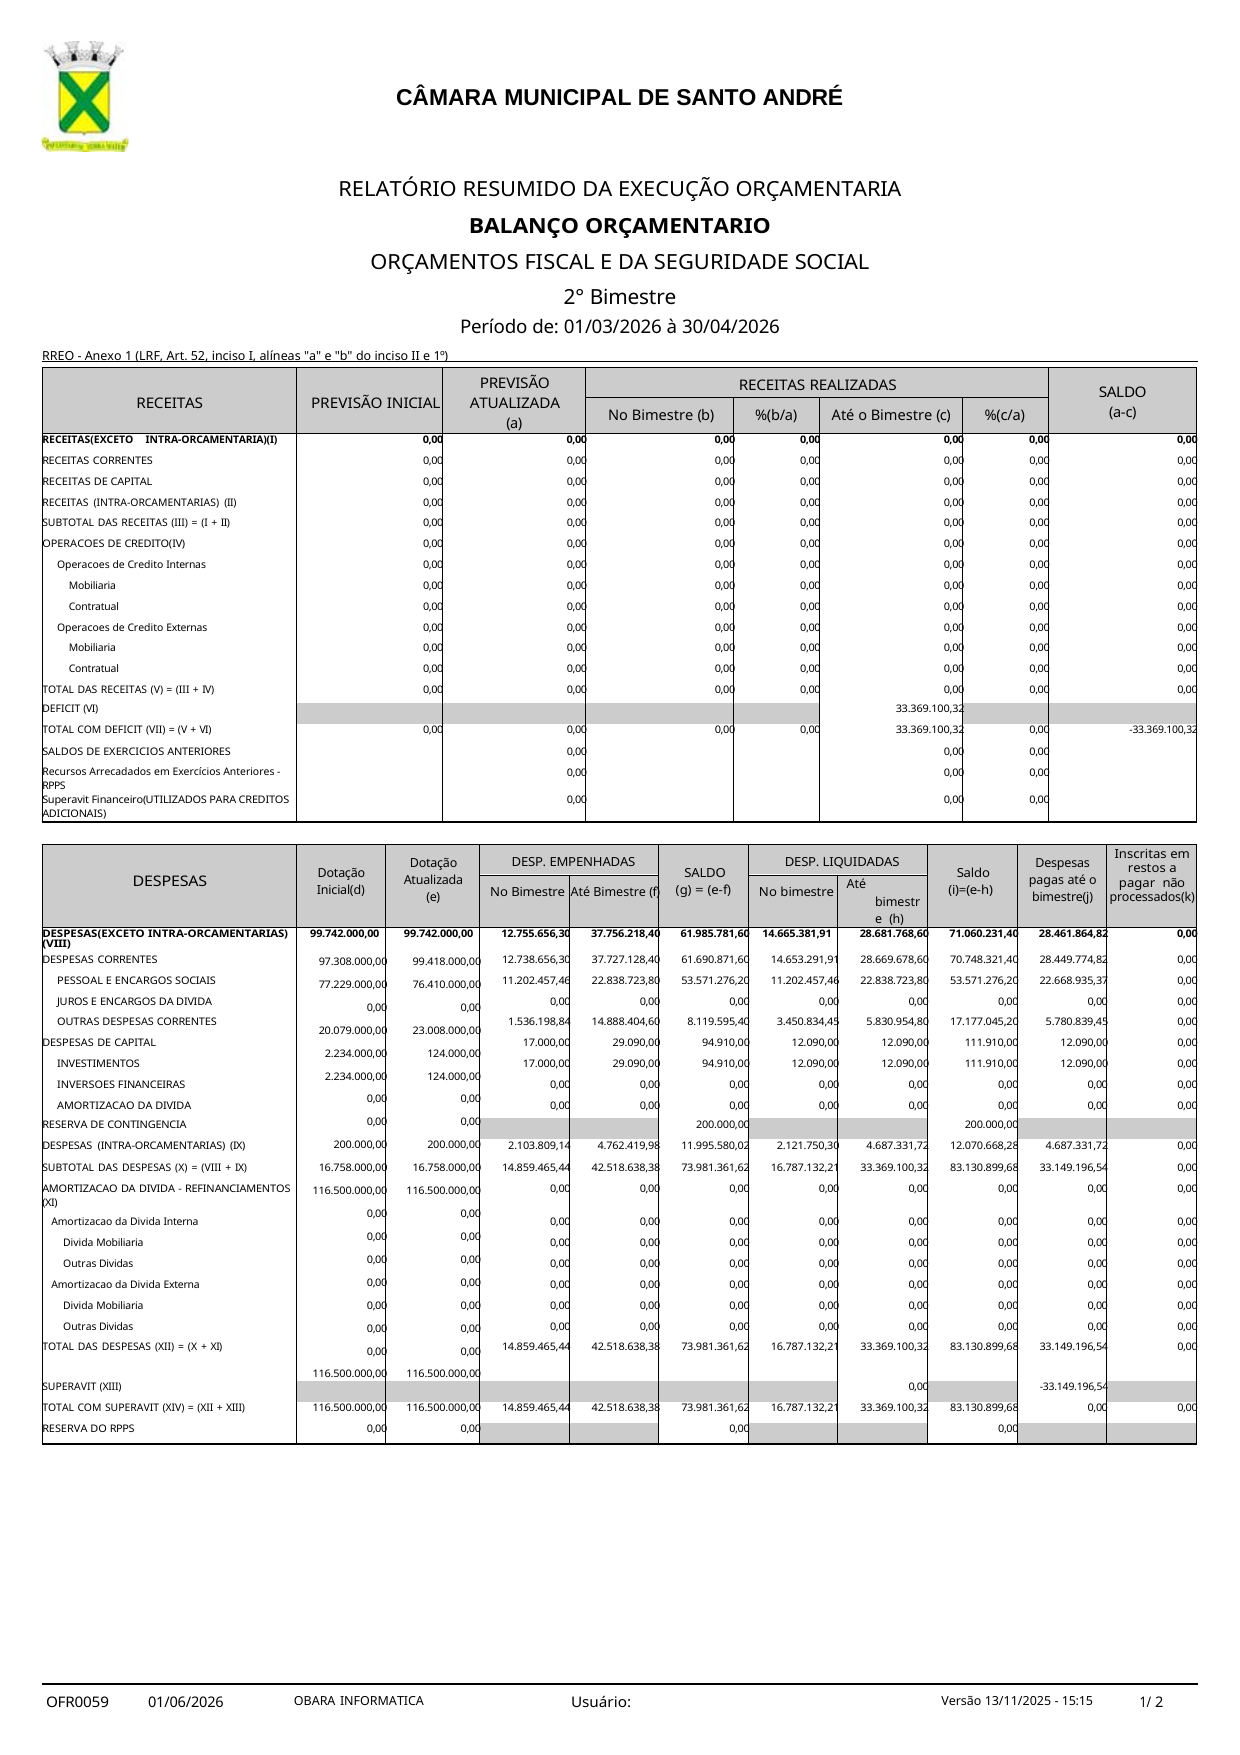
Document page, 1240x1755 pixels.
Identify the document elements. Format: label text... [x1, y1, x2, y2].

table_cell 14.859.465,44 [480, 1335, 569, 1381]
table_cell 0,00 [297, 636, 442, 657]
table_cell PESSOAL E ENCARGOS SOCIAIS [43, 968, 296, 988]
table_cell 0,00 [1049, 678, 1196, 703]
table_cell AMORTIZACAO DA DIVIDA - REFINANCIAMENTOS (XI) [43, 1176, 296, 1209]
table_cell DESPESAS DE CAPITAL [43, 1030, 296, 1051]
table_cell 0,00 [386, 1423, 479, 1443]
table_cell 0,00 [443, 434, 585, 449]
text RELATÓRIO RESUMIDO DA EXECUÇÃO ORÇAMENTARIA [29, 174, 1210, 202]
table_cell [734, 741, 819, 761]
table_cell 4.762.419,98 [570, 1139, 658, 1155]
table_cell TOTAL DAS RECEITAS (V) = (III + IV) [43, 678, 296, 703]
table_cell 0,00 [297, 616, 442, 636]
table_cell [1107, 1118, 1196, 1139]
table_cell 0,00 [1049, 449, 1196, 470]
table_cell RESERVA DO RPPS [43, 1423, 296, 1443]
table_cell [570, 1118, 658, 1139]
table_cell 0,00 [734, 532, 819, 553]
table_cell 0,00 [443, 741, 585, 761]
table_cell 37.727.128,40 [570, 951, 658, 968]
table_cell [1049, 761, 1196, 792]
table_cell 28.449.774,82 [1018, 951, 1106, 968]
table_cell 14.888.404,60 [570, 1009, 658, 1030]
table_cell 0,00 [820, 678, 962, 703]
table_cell 0,00 [749, 1072, 837, 1093]
table_header Despesas pagas até o bimestre(j) [1018, 845, 1106, 927]
table_cell 0,00 [820, 657, 962, 678]
table_cell [586, 793, 733, 821]
table_cell 22.668.935,37 [1018, 968, 1106, 988]
table_cell 0,00 [443, 470, 585, 491]
table_cell 0,00 [443, 595, 585, 616]
table_cell 14.653.291,91 [749, 951, 837, 968]
table_cell 0,00 [586, 724, 733, 741]
table_cell [734, 793, 819, 821]
table_cell Superavit Financeiro(UTILIZADOS PARA CREDITOS ADICIONAIS) [43, 793, 296, 821]
table_cell 61.690.871,60 [659, 951, 748, 968]
table_cell 33.369.100,32 [820, 703, 962, 724]
table_cell 0,00 [963, 434, 1048, 449]
table_cell 94.910,00 [659, 1030, 748, 1051]
table_cell 0,00 [1049, 470, 1196, 491]
table_cell 0,00 [963, 532, 1048, 553]
table_cell 0,00 [1049, 574, 1196, 595]
table_cell 0,00 [586, 449, 733, 470]
table_cell No bimestre [749, 876, 837, 927]
table_cell [734, 703, 819, 724]
table_cell [1049, 793, 1196, 821]
table_cell 0,00 [480, 1072, 569, 1093]
table_cell 0,00 [586, 657, 733, 678]
table_cell Contratual [43, 657, 296, 678]
table_cell 0,00 [1018, 1093, 1106, 1118]
table_cell 0,00 [820, 616, 962, 636]
table_cell [570, 1381, 658, 1402]
table_cell AMORTIZACAO DA DIVIDA [43, 1093, 296, 1118]
table_cell [963, 703, 1048, 724]
table_cell Divida Mobiliaria [43, 1293, 296, 1314]
table_cell 0,00 [928, 1272, 1017, 1293]
table_cell 73.981.361,62 [659, 1155, 748, 1176]
table_cell 0,00 [586, 678, 733, 703]
table_cell 0,00 [297, 470, 442, 491]
table_cell 0,00 [586, 470, 733, 491]
table_cell 0,00 [1107, 1230, 1196, 1251]
table_cell [838, 1423, 927, 1443]
table_cell 0,00 [480, 1293, 569, 1314]
table_cell 116.500.000,00 [386, 1402, 479, 1422]
table_cell Outras Dividas [43, 1314, 296, 1334]
table_cell DESPESAS(EXCETO INTRA-ORCAMENTARIAS) (VIII) [43, 928, 296, 951]
table_cell TOTAL COM SUPERAVIT (XIV) = (XII + XIII) [43, 1402, 296, 1422]
table_cell 0,00 [659, 1314, 748, 1334]
table_cell 29.090,00 [570, 1051, 658, 1072]
table_cell 0,00 [659, 1423, 748, 1443]
table_cell 0,00 [1049, 491, 1196, 511]
table_cell 111.910,00 [928, 1030, 1017, 1051]
table_cell 0,00 [586, 616, 733, 636]
table_cell 116.500.000,00 [297, 1402, 385, 1422]
table_cell 0,00 [1107, 1314, 1196, 1334]
table_cell 12.738.656,30 [480, 951, 569, 968]
table_cell 0,00 [443, 793, 585, 821]
table_cell 0,00 [820, 793, 962, 821]
table_cell 0,00 [749, 1293, 837, 1314]
table_cell [297, 793, 442, 821]
table_cell TOTAL DAS DESPESAS (XII) = (X + XI) [43, 1335, 296, 1381]
table_cell 0,00 [586, 434, 733, 449]
table_cell [297, 703, 442, 724]
table_cell 5.830.954,80 [838, 1009, 927, 1030]
table_cell 0,00 [443, 574, 585, 595]
table_cell 0,00 [820, 636, 962, 657]
table_cell 0,00 [443, 724, 585, 741]
table_cell [586, 703, 733, 724]
table_cell 0,00 [734, 636, 819, 657]
table_cell Até Bimestre (f) [570, 876, 658, 927]
table_cell 0,00 [570, 1093, 658, 1118]
table_cell 0,00 [963, 761, 1048, 792]
table_cell 0,00 [734, 616, 819, 636]
subtitle Período de: 01/03/2026 à 30/04/2026 [29, 314, 1210, 339]
table_cell No Bimestre [480, 876, 569, 927]
table_cell 0,00 [749, 1251, 837, 1272]
table_cell 0,00 [963, 616, 1048, 636]
table_cell 0,00 [1049, 511, 1196, 532]
table_cell 0,00 [1107, 1251, 1196, 1272]
text 2° Bimestre [29, 282, 1210, 311]
table_cell SUBTOTAL DAS RECEITAS (III) = (I + II) [43, 511, 296, 532]
table_cell 12.070.668,28 [928, 1139, 1017, 1155]
table_cell 200.000,00 [928, 1118, 1017, 1139]
table_cell 0,00 [1018, 1230, 1106, 1251]
table_cell 0,00 [443, 532, 585, 553]
table_cell 83.130.899,68 [928, 1155, 1017, 1176]
table_cell Mobiliaria [43, 636, 296, 657]
table_cell RECEITAS (INTRA-ORCAMENTARIAS) (II) [43, 491, 296, 511]
table_header RECEITAS [43, 368, 296, 433]
table_cell 12.090,00 [838, 1030, 927, 1051]
table_cell [443, 703, 585, 724]
table_cell Operacoes de Credito Internas [43, 553, 296, 574]
table_cell [1107, 1381, 1196, 1402]
table_cell 0,00 [297, 595, 442, 616]
table_cell 0,00 [928, 1314, 1017, 1334]
table_cell 83.130.899,68 [928, 1335, 1017, 1381]
table_cell 0,00 [1107, 1335, 1196, 1381]
table_cell 0,00 [659, 1251, 748, 1272]
table_header Dotação Atualizada (e) [386, 845, 479, 927]
table_cell [480, 1423, 569, 1443]
table_cell [749, 1381, 837, 1402]
table_cell 0,00 [928, 1230, 1017, 1251]
table_cell OUTRAS DESPESAS CORRENTES [43, 1009, 296, 1030]
table_cell 0,00 [734, 511, 819, 532]
table_cell 0,00 [586, 553, 733, 574]
table_cell [386, 1381, 479, 1402]
table_cell 0,00 [1049, 636, 1196, 657]
table_header Inscritas em restos a pagar não processados(k) [1107, 845, 1196, 927]
table_cell 5.780.839,45 [1018, 1009, 1106, 1030]
table_cell RECEITAS DE CAPITAL [43, 470, 296, 491]
table_cell 0,00 [1018, 1272, 1106, 1293]
table_cell 0,00 [928, 1423, 1017, 1443]
table_cell 12.090,00 [1018, 1030, 1106, 1051]
table_cell 11.202.457,46 [749, 968, 837, 988]
table_cell 0,00 [963, 449, 1048, 470]
table_cell 0,00 [820, 449, 962, 470]
table_cell [1018, 1423, 1106, 1443]
table_cell 0,00 [1049, 532, 1196, 553]
table_cell 8.119.595,40 [659, 1009, 748, 1030]
table_cell 0,00 [1107, 1030, 1196, 1051]
table_cell 73.981.361,62 [659, 1402, 748, 1422]
table_cell 94.910,00 [659, 1051, 748, 1072]
table_cell INVERSOES FINANCEIRAS [43, 1072, 296, 1093]
table_cell 0,00 [963, 491, 1048, 511]
table_cell 42.518.638,38 [570, 1402, 658, 1422]
table_cell [1107, 1423, 1196, 1443]
table_cell 83.130.899,68 [928, 1402, 1017, 1422]
table_cell 0,00 [838, 1093, 927, 1118]
table_cell 0,00 [443, 657, 585, 678]
table_cell 22.838.723,80 [570, 968, 658, 988]
table_cell 0,00 [1107, 989, 1196, 1009]
table_header DESP. LIQUIDADAS [749, 845, 927, 874]
table_cell 0,00 [297, 553, 442, 574]
table_cell 0,00 [570, 1176, 658, 1209]
table_cell -33.149.196,54 [1018, 1381, 1106, 1402]
table_cell 0,00 [570, 1072, 658, 1093]
table_cell 0,00 [1107, 928, 1196, 951]
table_cell 17.000,00 [480, 1051, 569, 1072]
table_cell JUROS E ENCARGOS DA DIVIDA [43, 989, 296, 1009]
table_cell 0,00 [1018, 1293, 1106, 1314]
table_cell 0,00 [1107, 1072, 1196, 1093]
table_cell 0,00 [838, 989, 927, 1009]
table_cell 0,00 [586, 532, 733, 553]
table_cell 0,00 [586, 491, 733, 511]
table_cell 11.995.580,02 [659, 1139, 748, 1155]
table_cell 0,00 [1049, 616, 1196, 636]
table_cell 0,00 [480, 1176, 569, 1209]
table_cell 53.571.276,20 [659, 968, 748, 988]
table_cell 0,00 [586, 574, 733, 595]
table_cell 12.090,00 [749, 1030, 837, 1051]
table_cell 0,00 [297, 449, 442, 470]
table_cell [928, 1381, 1017, 1402]
table_cell 0,00 [480, 1210, 569, 1230]
table_cell 0,00 [1018, 1314, 1106, 1334]
table_cell 0,00 [749, 989, 837, 1009]
table_cell 4.687.331,72 [1018, 1139, 1106, 1155]
table_cell SALDOS DE EXERCICIOS ANTERIORES [43, 741, 296, 761]
table_cell Até bimestre (h) [838, 876, 927, 927]
table_cell 0,00 [1018, 1402, 1106, 1422]
table_cell 37.756.218,40 [570, 928, 658, 951]
table_cell 0,00 [963, 470, 1048, 491]
table_cell 0,00 [570, 1293, 658, 1314]
table_cell 0,00 [480, 1230, 569, 1251]
table_cell 0,00 [570, 1210, 658, 1230]
table_cell 0,00 [1049, 553, 1196, 574]
table_cell 0,00 [963, 678, 1048, 703]
table_cell 0,00 [659, 1176, 748, 1209]
table_cell 0,00 [1107, 1139, 1196, 1155]
table_header SALDO (a-c) [1049, 368, 1196, 433]
table_cell 0,00 [838, 1176, 927, 1209]
table_cell 0,00 [749, 1176, 837, 1209]
table_cell 33.369.100,32 [820, 724, 962, 741]
table_cell 0,00 [963, 553, 1048, 574]
table_cell 0,00 [734, 574, 819, 595]
table_cell 0,00 [820, 574, 962, 595]
table_cell 0,00 [928, 1293, 1017, 1314]
table_cell 0,00 [297, 434, 442, 449]
table_header Saldo (i)=(e-h) [928, 845, 1017, 927]
table_header SALDO (g) = (e-f) [659, 845, 748, 927]
table_cell 11.202.457,46 [480, 968, 569, 988]
table_cell 0,00 [586, 636, 733, 657]
table_cell Operacoes de Credito Externas [43, 616, 296, 636]
table_header Dotação Inicial(d) [297, 845, 385, 927]
table_cell 0,00 [838, 1314, 927, 1334]
text RREO - Anexo 1 (LRF, Art. 52, inciso I, alíneas "a" e "b" do inciso II e 1º) [29, 347, 1210, 364]
table_cell 0,00 [928, 1093, 1017, 1118]
table_cell 0,00 [659, 1272, 748, 1293]
table_cell 0,00 [734, 491, 819, 511]
table_cell 0,00 [1018, 1176, 1106, 1209]
table_cell 12.090,00 [749, 1051, 837, 1072]
table_cell 28.669.678,60 [838, 951, 927, 968]
table_cell OPERACOES DE CREDITO(IV) [43, 532, 296, 553]
table_cell 0,00 [734, 724, 819, 741]
table_cell 0,00 [1018, 1072, 1106, 1093]
table_cell 0,00 [659, 1230, 748, 1251]
table_cell 0,00 [297, 511, 442, 532]
table_cell 0,00 [443, 449, 585, 470]
table_cell 0,00 [443, 616, 585, 636]
table_cell Amortizacao da Divida Externa [43, 1272, 296, 1293]
table_cell 0,00 [1107, 1402, 1196, 1422]
table_cell 0,00 [838, 1293, 927, 1314]
table_cell 0,00 [838, 1210, 927, 1230]
table_cell [749, 1118, 837, 1139]
table_cell Amortizacao da Divida Interna [43, 1210, 296, 1230]
table_cell -33.369.100,32 [1049, 724, 1196, 741]
table_header DESPESAS [43, 845, 296, 927]
table_cell 0,00 [659, 1093, 748, 1118]
table_header RECEITAS REALIZADAS [586, 368, 1048, 397]
table_cell 0,00 [586, 511, 733, 532]
table_cell [659, 1381, 748, 1402]
table_cell [480, 1118, 569, 1139]
table_cell 0,00 [734, 678, 819, 703]
table_cell [586, 761, 733, 792]
table_header PREVISÃO ATUALIZADA (a) [443, 368, 585, 433]
table_cell %(b/a) [734, 398, 819, 433]
table_cell 0,00 [1107, 1272, 1196, 1293]
table_cell 0,00 [734, 657, 819, 678]
table_cell 0,00 [1107, 1051, 1196, 1072]
table_cell 0,00 [820, 434, 962, 449]
table_cell Outras Dividas [43, 1251, 296, 1272]
table_cell 0,00 [1049, 657, 1196, 678]
table_cell SUBTOTAL DAS DESPESAS (X) = (VIII + IX) [43, 1155, 296, 1176]
text ORÇAMENTOS FISCAL E DA SEGURIDADE SOCIAL [29, 247, 1210, 275]
table_cell 0,00 [749, 1272, 837, 1293]
table_cell 0,00 [820, 470, 962, 491]
table_cell 17.177.045,20 [928, 1009, 1017, 1030]
table_cell 0,00 [570, 1272, 658, 1293]
table_cell [297, 1381, 385, 1402]
table_cell 33.369.100,32 [838, 1155, 927, 1176]
table_cell [734, 761, 819, 792]
table_cell 0,00 [963, 636, 1048, 657]
table_header PREVISÃO INICIAL [297, 368, 442, 433]
table_cell 0,00 [1018, 989, 1106, 1009]
table_cell 0,00 [659, 1210, 748, 1230]
table_cell 33.369.100,32 [838, 1402, 927, 1422]
table_cell 0,00 [820, 761, 962, 792]
table_cell 0,00 [734, 449, 819, 470]
table_cell 0,00 [963, 724, 1048, 741]
table_cell Divida Mobiliaria [43, 1230, 296, 1251]
table_cell 16.787.132,21 [749, 1402, 837, 1422]
table_cell [480, 1381, 569, 1402]
table_cell 73.981.361,62 [659, 1335, 748, 1381]
table_cell 0,00 [297, 678, 442, 703]
table_cell 12.755.656,30 [480, 928, 569, 951]
table_cell 0,00 [443, 636, 585, 657]
table_cell 14.859.465,44 [480, 1155, 569, 1176]
table_cell 0,00 [443, 491, 585, 511]
table_cell 4.687.331,72 [838, 1139, 927, 1155]
table_cell [1049, 741, 1196, 761]
table_cell 0,00 [963, 741, 1048, 761]
table_cell 0,00 [963, 793, 1048, 821]
table_cell 33.149.196,54 [1018, 1155, 1106, 1176]
table_cell 71.060.231,40 [928, 928, 1017, 951]
table_cell 0,00 [820, 511, 962, 532]
table_cell 0,00 [1018, 1251, 1106, 1272]
table_cell Recursos Arrecadados em Exercícios Anteriores - RPPS [43, 761, 296, 792]
table_cell 0,00 [1049, 434, 1196, 449]
table_cell 0,00 [1107, 1210, 1196, 1230]
table_cell 0,00 [297, 491, 442, 511]
table_cell SUPERAVIT (XIII) [43, 1381, 296, 1402]
table_cell 2.121.750,30 [749, 1139, 837, 1155]
table_cell [1049, 703, 1196, 724]
table_cell 111.910,00 [928, 1051, 1017, 1072]
table_cell 0,00 [749, 1093, 837, 1118]
table_cell 28.681.768,60 [838, 928, 927, 951]
table_cell 0,00 [1107, 1093, 1196, 1118]
table_cell 0,00 [443, 761, 585, 792]
table_cell [749, 1423, 837, 1443]
table_cell RECEITAS CORRENTES [43, 449, 296, 470]
table_cell 1.536.198,84 [480, 1009, 569, 1030]
table_cell [570, 1423, 658, 1443]
table_cell 0,00 [1107, 1155, 1196, 1176]
table_cell 0,00 [838, 1072, 927, 1093]
table_cell 0,00 [1107, 951, 1196, 968]
table_cell [586, 741, 733, 761]
table_cell 0,00 [480, 1314, 569, 1334]
table_cell 0,00 [838, 1230, 927, 1251]
table_cell 0,00 [820, 532, 962, 553]
table_cell 0,00 [734, 553, 819, 574]
table_cell 0,00 [570, 1251, 658, 1272]
table_cell %(c/a) [963, 398, 1048, 433]
table_cell 29.090,00 [570, 1030, 658, 1051]
table_cell No Bimestre (b) [586, 398, 733, 433]
table_cell 0,00 [480, 1093, 569, 1118]
table_cell 14.665.381,91 [749, 928, 837, 951]
table_cell 0,00 [749, 1230, 837, 1251]
table_cell 0,00 [928, 1210, 1017, 1230]
table_cell 14.859.465,44 [480, 1402, 569, 1422]
table_cell 99.742.000,00 99.418.000,00 76.410.000,00 0,00 23.008.000,00 124.000,00 124.000,00 0,00 0,00 200.000,00 16.758.000,00 116.500.000,00 0,00 0,00 0,00 0,00 0,00 0,00 0,00 116.500.000,00 [386, 928, 479, 1381]
table_cell 0,00 [734, 595, 819, 616]
subtitle BALANÇO ORÇAMENTARIO [29, 211, 1210, 240]
table_cell 0,00 [297, 574, 442, 595]
table_cell 28.461.864,82 [1018, 928, 1106, 951]
table_cell 0,00 [480, 1272, 569, 1293]
table_cell 12.090,00 [1018, 1051, 1106, 1072]
table_cell 0,00 [297, 532, 442, 553]
table_cell RECEITAS(EXCETO INTRA-ORCAMENTARIA)(I) [43, 434, 296, 449]
table_cell 0,00 [838, 1272, 927, 1293]
table_cell 0,00 [820, 553, 962, 574]
table_cell 0,00 [928, 989, 1017, 1009]
table_cell 0,00 [1107, 1293, 1196, 1314]
table_cell 0,00 [659, 989, 748, 1009]
table_cell [1018, 1118, 1106, 1139]
table_cell 12.090,00 [838, 1051, 927, 1072]
table_cell 16.787.132,21 [749, 1335, 837, 1381]
table_cell 0,00 [586, 595, 733, 616]
table_cell 0,00 [820, 491, 962, 511]
table_cell 0,00 [1107, 1009, 1196, 1030]
table_cell 3.450.834,45 [749, 1009, 837, 1030]
table_cell 0,00 [297, 724, 442, 741]
table_cell 42.518.638,38 [570, 1155, 658, 1176]
table_cell 0,00 [480, 1251, 569, 1272]
table_cell 0,00 [659, 1072, 748, 1093]
table_cell 0,00 [928, 1251, 1017, 1272]
table_cell 0,00 [749, 1210, 837, 1230]
table_cell 0,00 [749, 1314, 837, 1334]
table_cell 0,00 [963, 574, 1048, 595]
table_cell 200.000,00 [659, 1118, 748, 1139]
table_cell RESERVA DE CONTINGENCIA [43, 1118, 296, 1139]
table_cell 0,00 [1107, 968, 1196, 988]
table_cell 0,00 [963, 657, 1048, 678]
table_cell 0,00 [838, 1251, 927, 1272]
table_cell Mobiliaria [43, 574, 296, 595]
table_cell TOTAL COM DEFICIT (VII) = (V + VI) [43, 724, 296, 741]
table_cell DESPESAS CORRENTES [43, 951, 296, 968]
table_cell 0,00 [1107, 1176, 1196, 1209]
table_cell 0,00 [443, 553, 585, 574]
table_cell 33.149.196,54 [1018, 1335, 1106, 1381]
table_cell 22.838.723,80 [838, 968, 927, 988]
table_cell 0,00 [1049, 595, 1196, 616]
table_cell 99.742.000,00 97.308.000,00 77.229.000,00 0,00 20.079.000,00 2.234.000,00 2.234.000,00 0,00 0,00 200.000,00 16.758.000,00 116.500.000,00 0,00 0,00 0,00 0,00 0,00 0,00 0,00 116.500.000,00 [297, 928, 385, 1381]
table_cell 0,00 [1018, 1210, 1106, 1230]
table_cell 0,00 [570, 989, 658, 1009]
table_cell 0,00 [963, 595, 1048, 616]
table_cell 53.571.276,20 [928, 968, 1017, 988]
table_cell 0,00 [820, 741, 962, 761]
table_cell 61.985.781,60 [659, 928, 748, 951]
table_cell 0,00 [820, 595, 962, 616]
table_cell INVESTIMENTOS [43, 1051, 296, 1072]
table_cell 42.518.638,38 [570, 1335, 658, 1381]
table_cell 2.103.809,14 [480, 1139, 569, 1155]
table_cell 0,00 [570, 1314, 658, 1334]
table_cell 17.000,00 [480, 1030, 569, 1051]
table_cell Até o Bimestre (c) [820, 398, 962, 433]
table_cell Contratual [43, 595, 296, 616]
table_cell 0,00 [734, 434, 819, 449]
table_cell 0,00 [297, 1423, 385, 1443]
table_cell 0,00 [297, 657, 442, 678]
table_cell 16.787.132,21 [749, 1155, 837, 1176]
table_cell [297, 761, 442, 792]
table_cell 33.369.100,32 [838, 1335, 927, 1381]
table_cell 0,00 [734, 470, 819, 491]
table_cell 0,00 [963, 511, 1048, 532]
table_cell DESPESAS (INTRA-ORCAMENTARIAS) (IX) [43, 1139, 296, 1155]
table_cell 0,00 [838, 1381, 927, 1402]
table_header DESP. EMPENHADAS [480, 845, 658, 874]
table_cell 0,00 [659, 1293, 748, 1314]
table_cell 0,00 [443, 678, 585, 703]
table_cell 70.748.321,40 [928, 951, 1017, 968]
table_cell 0,00 [570, 1230, 658, 1251]
table_cell 0,00 [928, 1072, 1017, 1093]
table_cell 0,00 [443, 511, 585, 532]
table_cell 0,00 [928, 1176, 1017, 1209]
table_cell [838, 1118, 927, 1139]
table_cell DEFICIT (VI) [43, 703, 296, 724]
table_cell 0,00 [480, 989, 569, 1009]
table_cell [297, 741, 442, 761]
